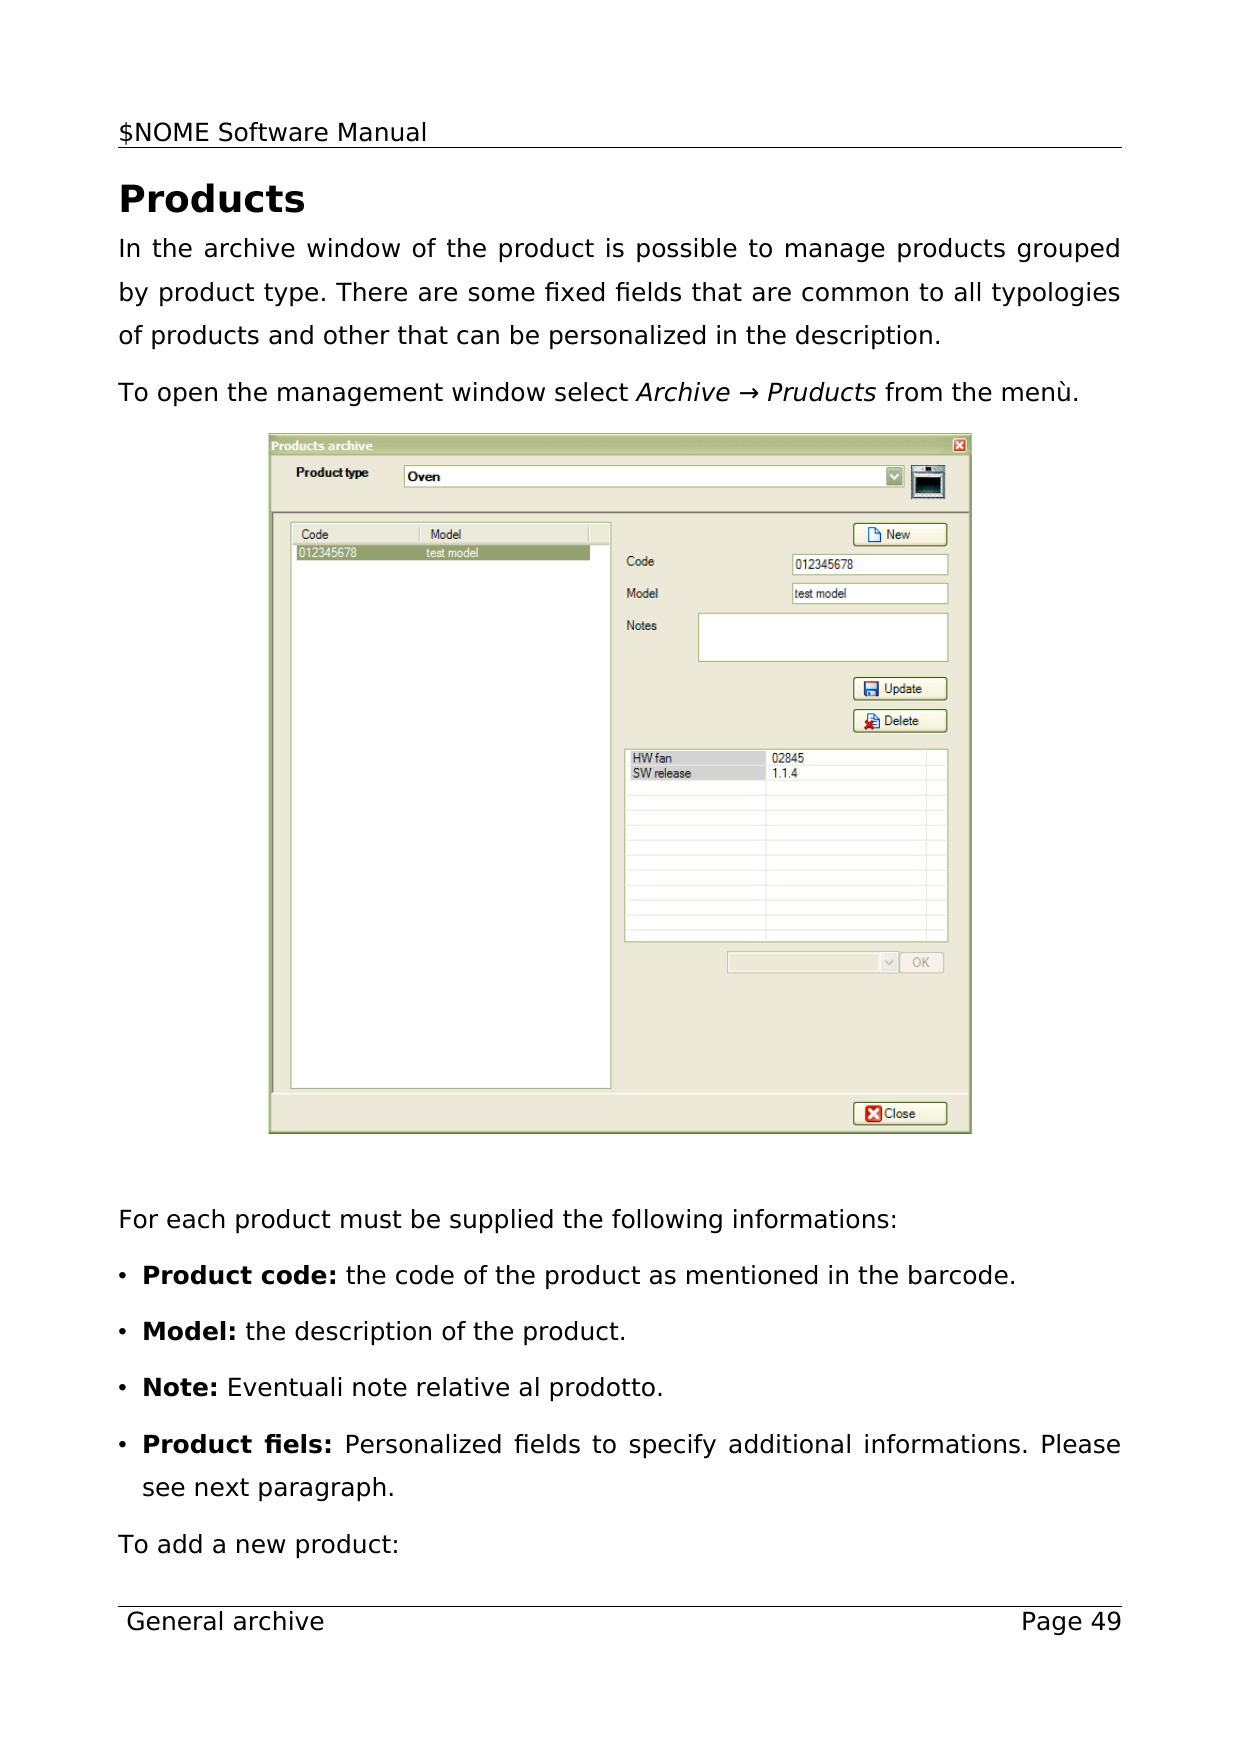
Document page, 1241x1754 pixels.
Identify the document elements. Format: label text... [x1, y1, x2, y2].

list Model: the description of the product. [118, 1317, 1122, 1346]
text To open the management window select Archive → Pruducts from the menù. [118, 378, 1122, 407]
list Note: Eventuali note relative al prodotto. [118, 1373, 1122, 1403]
text In the archive window of the product is possible to manage products grouped by product type. There are some fixed fields that are common to all typologies of products and other that can be personalized in the description. [118, 234, 1122, 351]
text To add a new product: [118, 1530, 1122, 1559]
picture [268, 433, 972, 1134]
list Product code: the code of the product as mentioned in the barcode. [118, 1261, 1122, 1290]
text For each product must be supplied the following informations: [118, 1205, 1122, 1234]
subtitle Products [118, 178, 1122, 221]
list Product fiels: Personalized fields to specify additional informations. Please see next paragraph. [118, 1430, 1122, 1503]
